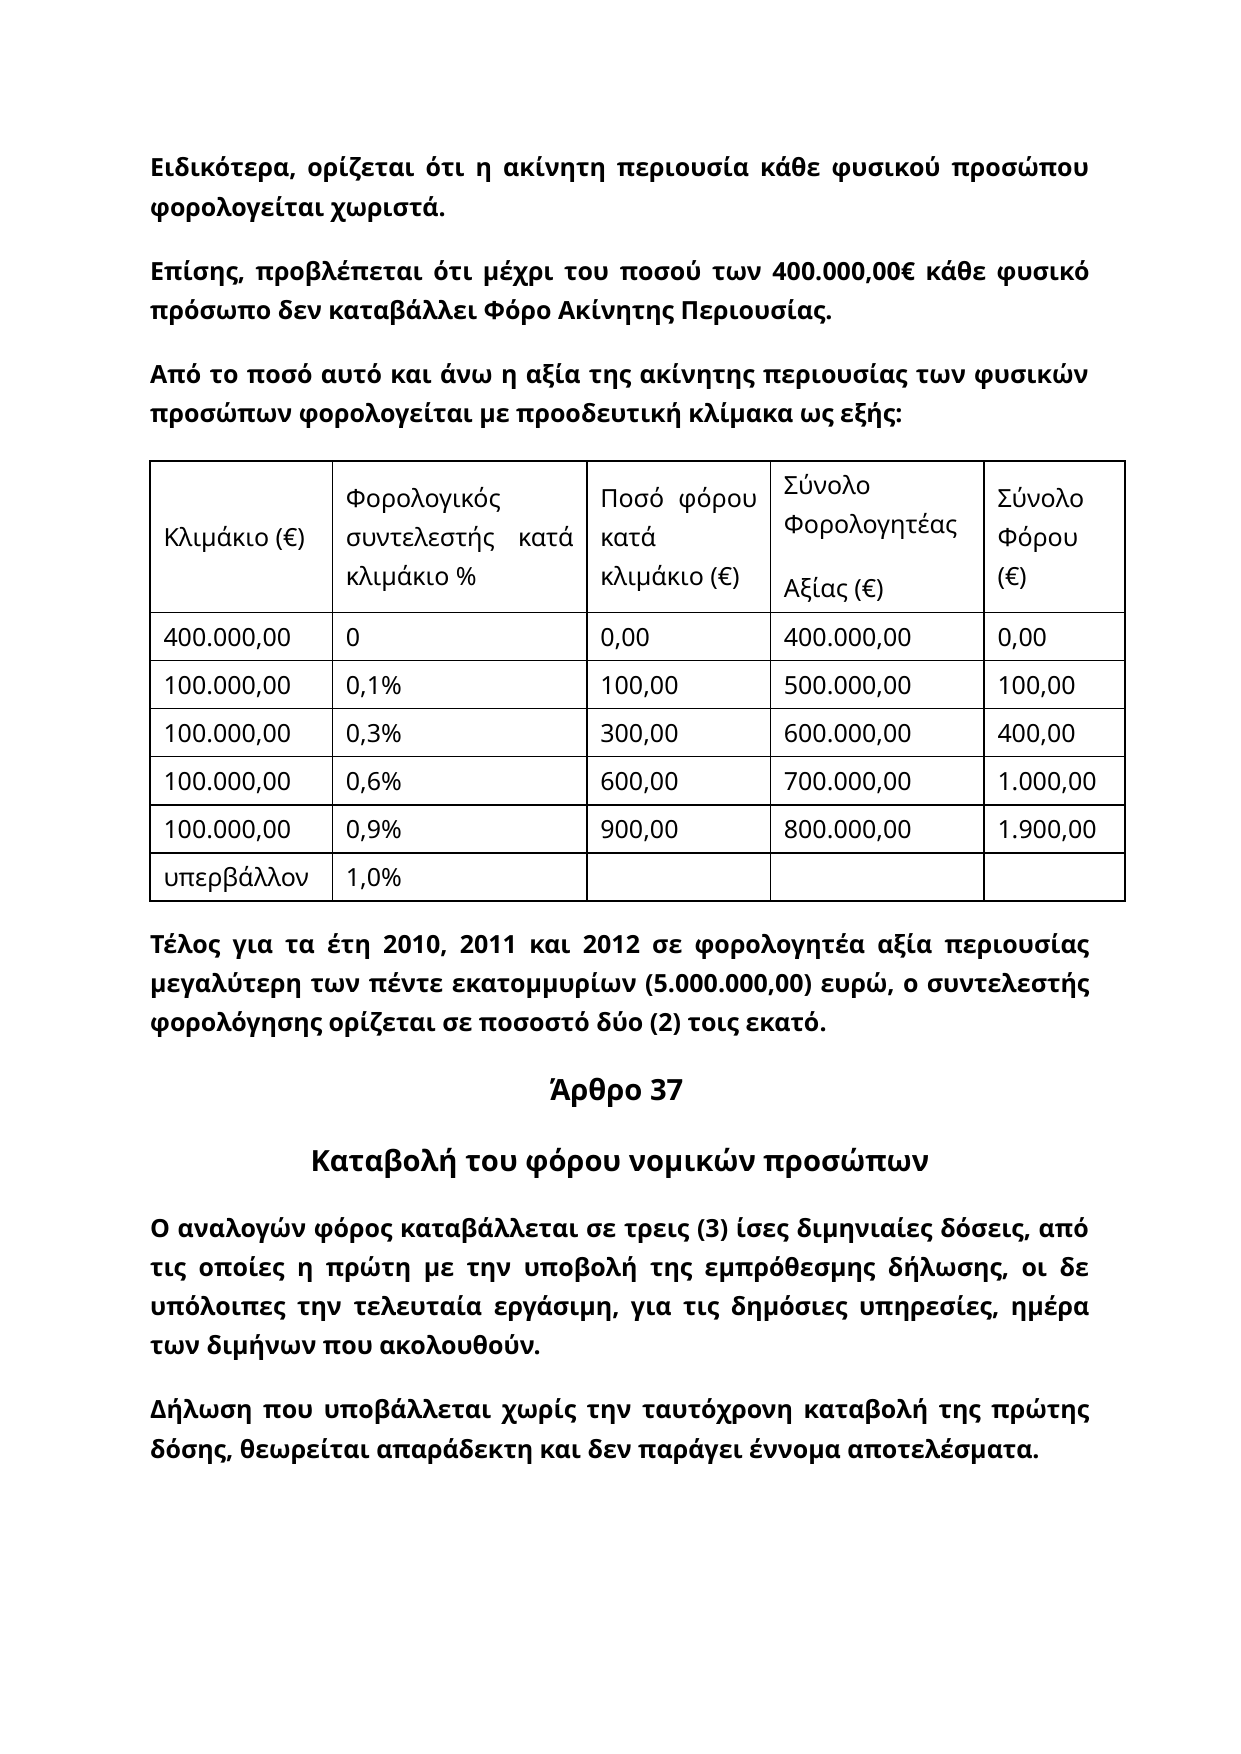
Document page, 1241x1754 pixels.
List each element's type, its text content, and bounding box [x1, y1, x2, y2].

table_cell 400.000,00 [771, 613, 983, 659]
table_header Ποσό φόρου κατά κλιμάκιο (€) [588, 462, 770, 611]
text Επίσης, προβλέπεται ότι μέχρι του ποσού των 400.000,00€ κάθε φυσικό πρόσωπο δεν καταβάλλει Φόρο Ακίνητης Περιουσίας. [150, 253, 1090, 327]
table_cell 0,6% [333, 757, 586, 804]
text Ο αναλογών φόρος καταβάλλεται σε τρεις (3) ίσες διμηνιαίες δόσεις, από τις οποίες η πρώτη με την υποβολή της εμπρόθεσμης δήλωσης, οι δε υπόλοιπες την τελευταία εργάσιμη, για τις δημόσιες υπηρεσίες, ημέρα των διμήνων που ακολουθούν. [150, 1211, 1090, 1362]
table_cell 0,00 [588, 613, 770, 659]
table_cell 400.000,00 [151, 613, 332, 659]
table_cell 1.000,00 [985, 757, 1124, 804]
table_cell 300,00 [588, 709, 770, 756]
text Από το ποσό αυτό και άνω η αξία της ακίνητης περιουσίας των φυσικών προσώπων φορολογείται με προοδευτική κλίμακα ως εξής: [150, 357, 1090, 430]
table_header Σύνολο Φόρου (€) [985, 462, 1124, 611]
subtitle Άρθρο 37 [150, 1069, 1090, 1109]
table_cell 1,0% [333, 854, 586, 900]
table_cell 0,9% [333, 806, 586, 852]
table_cell 0,00 [985, 613, 1124, 659]
table_cell 0,1% [333, 661, 586, 708]
table_cell 600,00 [588, 757, 770, 804]
table_cell 100.000,00 [151, 806, 332, 852]
table_cell 100,00 [588, 661, 770, 708]
text Τέλος για τα έτη 2010, 2011 και 2012 σε φορολογητέα αξία περιουσίας μεγαλύτερη των πέντε εκατομμυρίων (5.000.000,00) ευρώ, ο συντελεστής φορολόγησης ορίζεται σε ποσοστό δύο (2) τοις εκατό. [150, 927, 1090, 1039]
table_cell 0 [333, 613, 586, 659]
table_cell 100.000,00 [151, 709, 332, 756]
table_header Φορολογικός συντελεστής κατά κλιμάκιο % [333, 462, 586, 611]
table_cell [588, 854, 770, 900]
table_cell υπερβάλλον [151, 854, 332, 900]
table_cell 100,00 [985, 661, 1124, 708]
subtitle Καταβολή του φόρου νομικών προσώπων [150, 1140, 1090, 1179]
table_header Σύνολο Φορολογητέας Αξίας (€) [771, 462, 983, 611]
table_cell 100.000,00 [151, 661, 332, 708]
table_cell 800.000,00 [771, 806, 983, 852]
table_cell 100.000,00 [151, 757, 332, 804]
table_cell [771, 854, 983, 900]
table_header Κλιμάκιο (€) [151, 462, 332, 611]
table_cell 500.000,00 [771, 661, 983, 708]
table_cell 900,00 [588, 806, 770, 852]
table_cell [985, 854, 1124, 900]
table_cell 400,00 [985, 709, 1124, 756]
table_cell 600.000,00 [771, 709, 983, 756]
table_cell 0,3% [333, 709, 586, 756]
text Δήλωση που υποβάλλεται χωρίς την ταυτόχρονη καταβολή της πρώτης δόσης, θεωρείται απαράδεκτη και δεν παράγει έννομα αποτελέσματα. [150, 1392, 1090, 1465]
text Ειδικότερα, ορίζεται ότι η ακίνητη περιουσία κάθε φυσικού προσώπου φορολογείται χωριστά. [150, 150, 1090, 223]
table_cell 1.900,00 [985, 806, 1124, 852]
table_cell 700.000,00 [771, 757, 983, 804]
